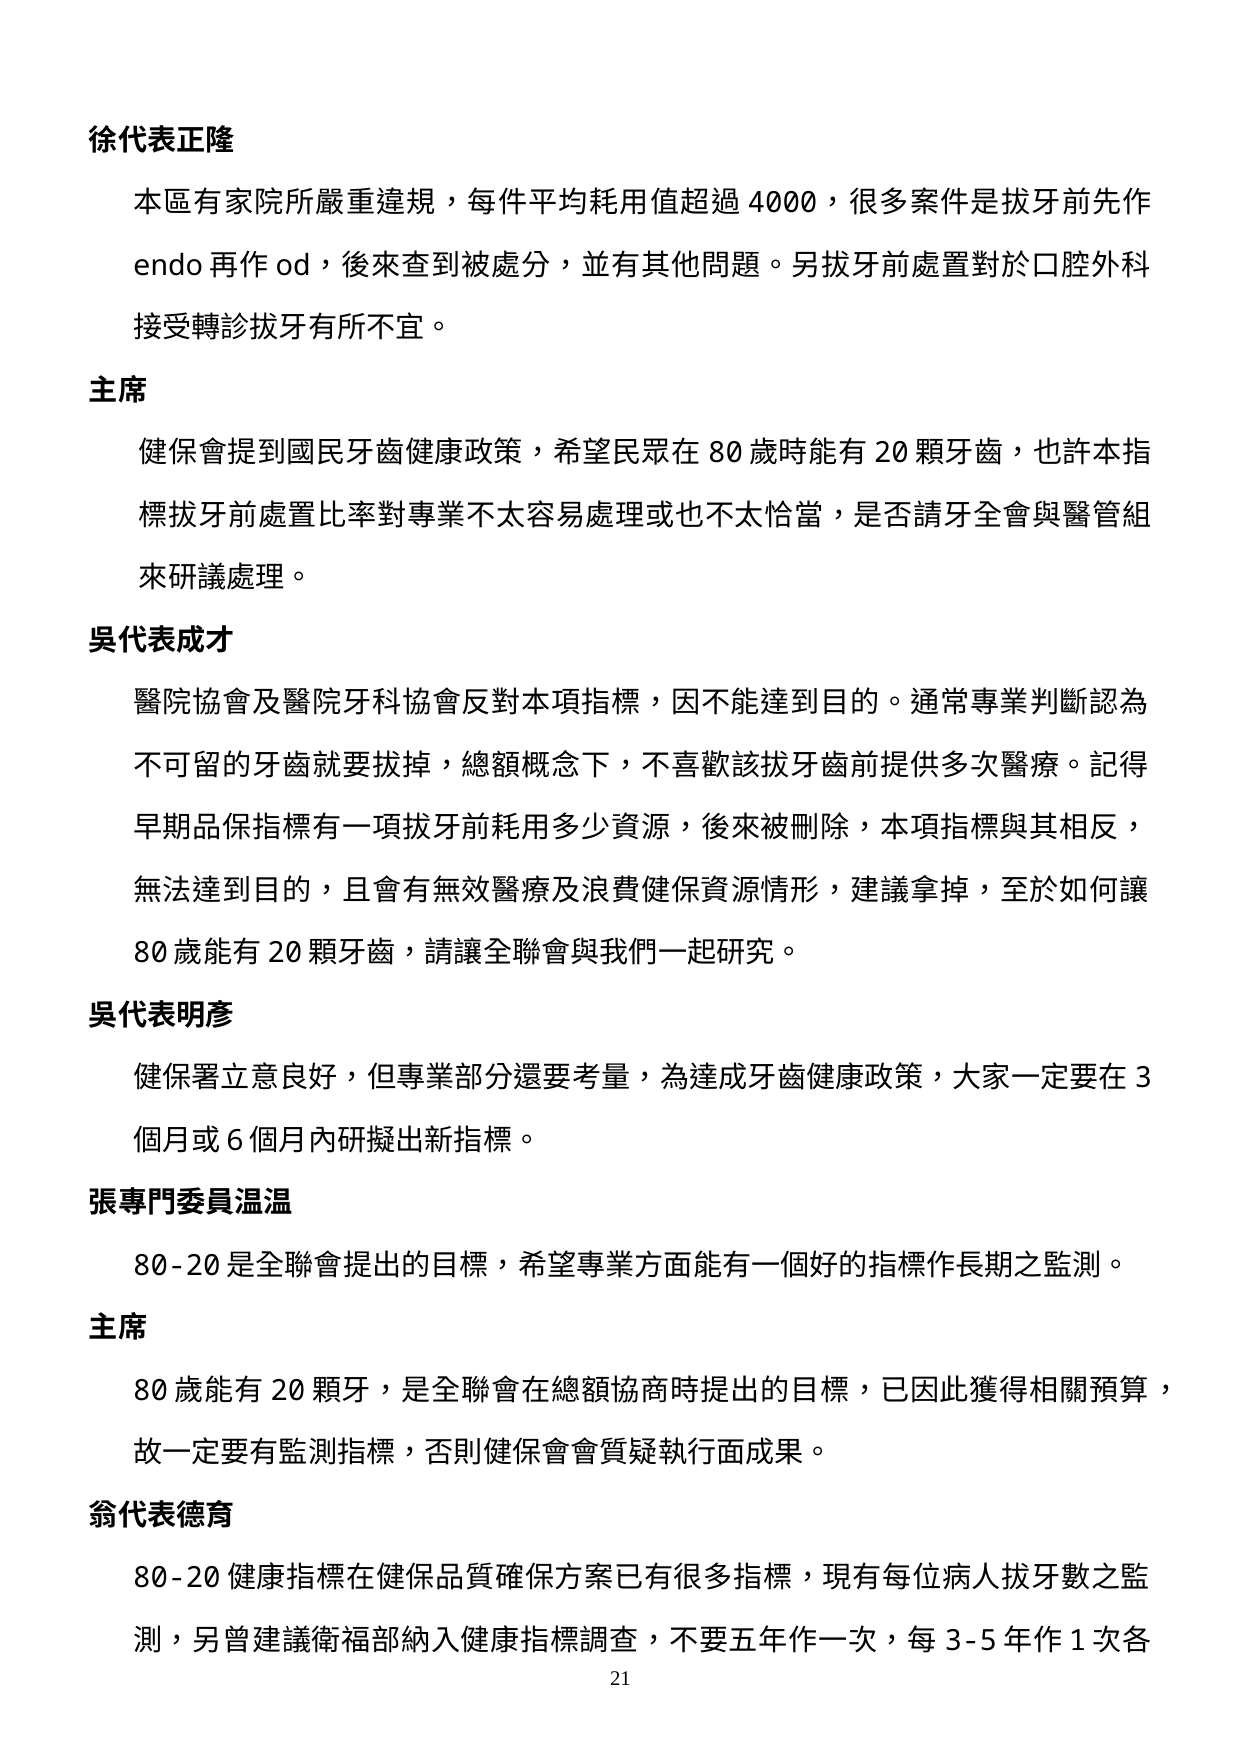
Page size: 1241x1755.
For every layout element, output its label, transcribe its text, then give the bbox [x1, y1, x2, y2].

text 張專門委員温温 [89, 1158, 1152, 1221]
text 主席 [89, 346, 1152, 408]
text 80歲能有20顆牙，是全聯會在總額協商時提出的目標，已因此獲得相關預算，故一定要有監測指標，否則健保會會質疑執行面成果。 [133, 1346, 1152, 1471]
text 健保會提到國民牙齒健康政策，希望民眾在80歲時能有20顆牙齒，也許本指標拔牙前處置比率對專業不太容易處理或也不太恰當，是否請牙全會與醫管組來研議處理。 [139, 408, 1152, 596]
text 吳代表明彥 [89, 971, 1152, 1033]
text 主席 [89, 1283, 1152, 1346]
text 吳代表成才 [89, 596, 1152, 658]
text 徐代表正隆 [89, 96, 1152, 158]
text 健保署立意良好，但專業部分還要考量，為達成牙齒健康政策，大家一定要在3個月或6個月內研擬出新指標。 [133, 1033, 1152, 1158]
text 80-20是全聯會提出的目標，希望專業方面能有一個好的指標作長期之監測。 [133, 1221, 1152, 1283]
text 醫院協會及醫院牙科協會反對本項指標，因不能達到目的。通常專業判斷認為不可留的牙齒就要拔掉，總額概念下，不喜歡該拔牙齒前提供多次醫療。記得早期品保指標有一項拔牙前耗用多少資源，後來被刪除，本項指標與其相反，無法達到目的，且會有無效醫療及浪費健保資源情形，建議拿掉，至於如何讓80歲能有20顆牙齒，請讓全聯會與我們一起研究。 [133, 658, 1152, 971]
text 本區有家院所嚴重違規，每件平均耗用值超過4000，很多案件是拔牙前先作endo再作od，後來查到被處分，並有其他問題。另拔牙前處置對於口腔外科接受轉診拔牙有所不宜。 [133, 158, 1152, 346]
text 80-20健康指標在健保品質確保方案已有很多指標，現有每位病人拔牙數之監測，另曾建議衛福部納入健康指標調查，不要五年作一次，每3-5年作1次各 [133, 1533, 1152, 1658]
text 翁代表德育 [89, 1471, 1152, 1533]
